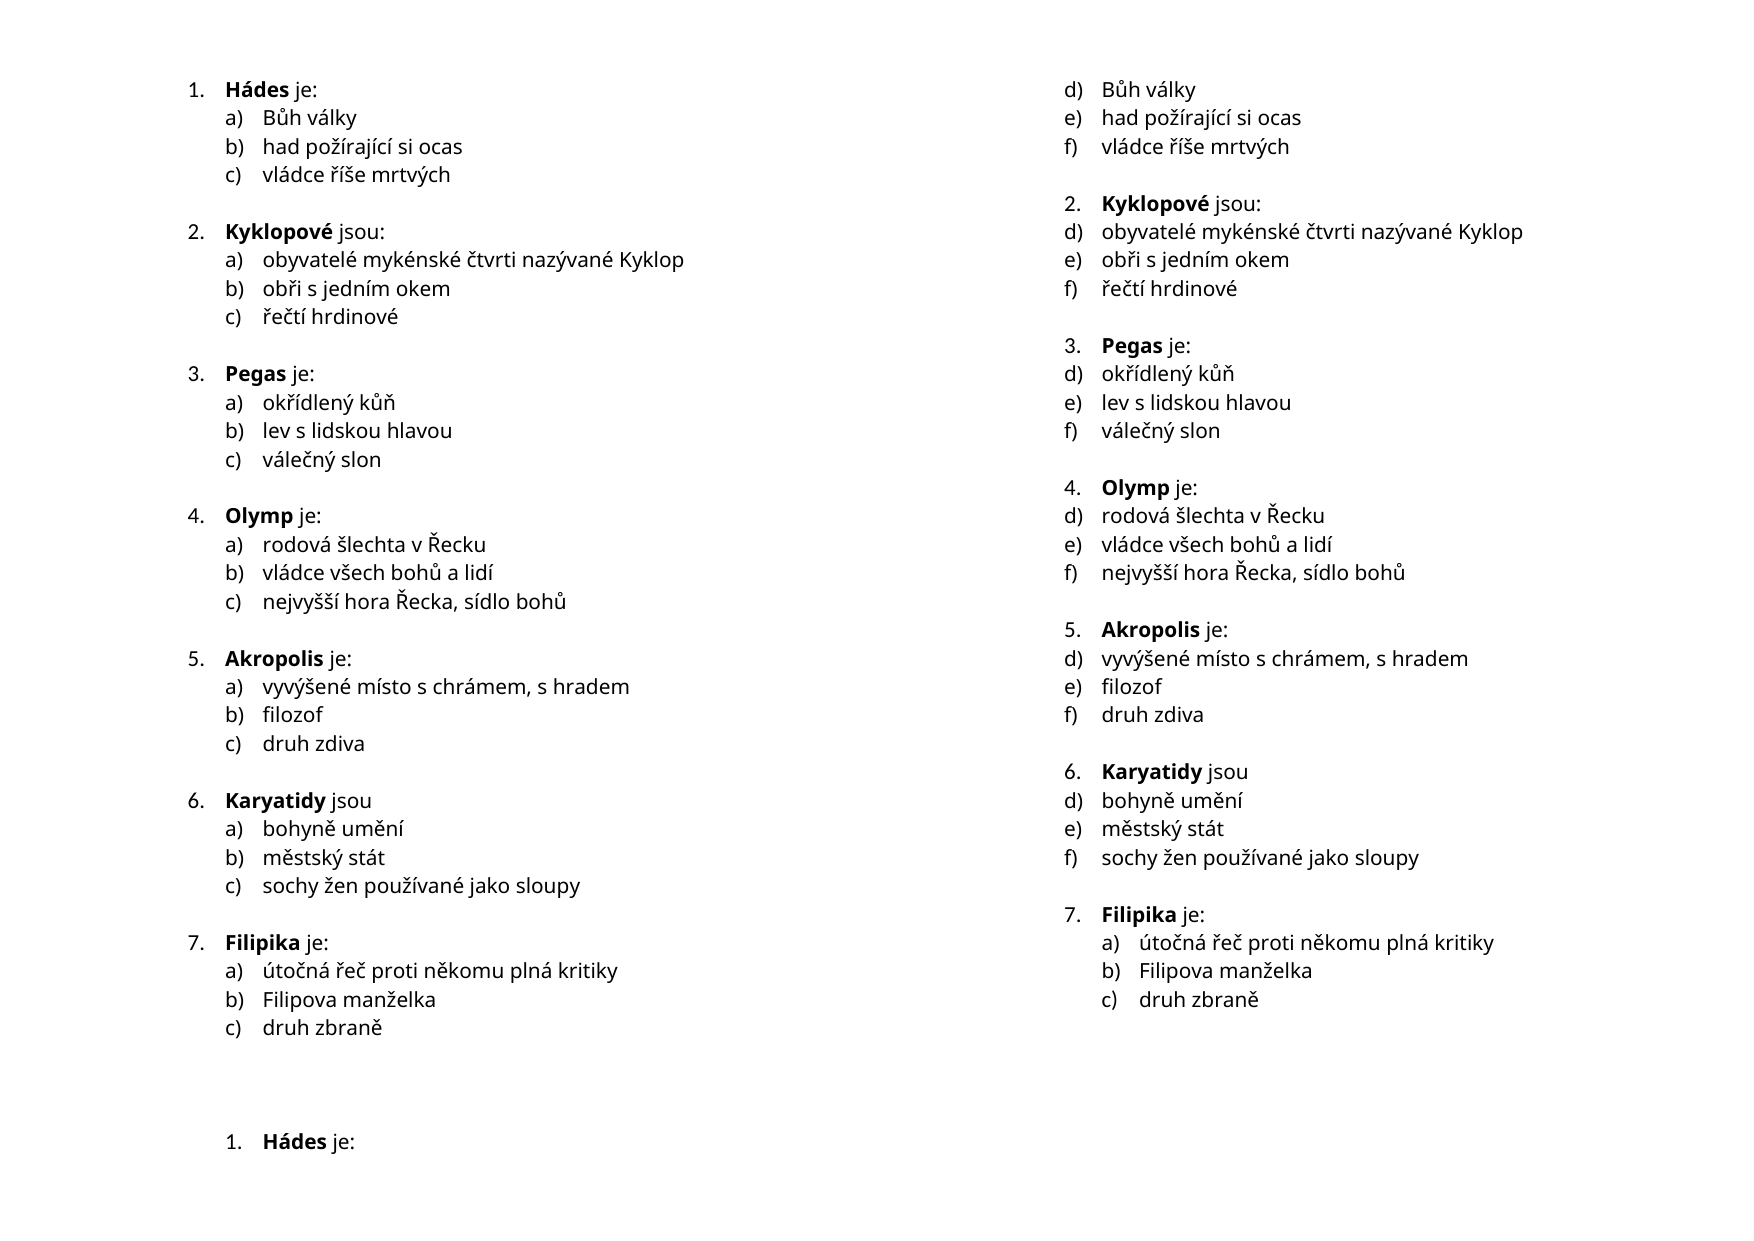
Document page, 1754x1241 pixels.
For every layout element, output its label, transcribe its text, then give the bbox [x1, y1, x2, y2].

list Olymp je: [1064, 473, 1679, 502]
list Filipika je: [187, 928, 840, 957]
list vládce říše mrtvých [1064, 132, 1679, 160]
list lev s lidskou hlavou [225, 416, 840, 445]
list druh zdiva [225, 729, 840, 757]
list Kyklopové jsou: [1064, 189, 1679, 217]
list válečný slon [225, 445, 840, 473]
list Filipika je: [1064, 900, 1679, 928]
list řečtí hrdinové [225, 302, 840, 331]
list vládce říše mrtvých [225, 160, 840, 189]
list útočná řeč proti někomu plná kritiky [1101, 928, 1679, 957]
list obyvatelé mykénské čtvrti nazývané Kyklop [1064, 217, 1679, 246]
list Filipova manželka [225, 985, 840, 1013]
list rodová šlechta v Řecku [1064, 502, 1679, 530]
list městský stát [1064, 814, 1679, 843]
list Bůh války [1064, 75, 1679, 103]
list lev s lidskou hlavou [1064, 388, 1679, 416]
list vyvýšené místo s chrámem, s hradem [1064, 644, 1679, 672]
list okřídlený kůň [225, 388, 840, 416]
list nejvyšší hora Řecka, sídlo bohů [225, 587, 840, 615]
list obři s jedním okem [225, 274, 840, 302]
list Hádes je: [187, 75, 840, 103]
list městský stát [225, 843, 840, 871]
list Pegas je: [187, 359, 840, 388]
list bohyně umění [225, 814, 840, 843]
list had požírající si ocas [1064, 103, 1679, 132]
list válečný slon [1064, 416, 1679, 445]
list útočná řeč proti někomu plná kritiky [225, 957, 840, 985]
list Hádes je: [225, 1127, 840, 1156]
list obři s jedním okem [1064, 246, 1679, 274]
list filozof [1064, 672, 1679, 701]
list vyvýšené místo s chrámem, s hradem [225, 672, 840, 701]
list Akropolis je: [187, 644, 840, 672]
list Olymp je: [187, 502, 840, 530]
list druh zbraně [225, 1013, 840, 1042]
list nejvyšší hora Řecka, sídlo bohů [1064, 558, 1679, 587]
list řečtí hrdinové [1064, 274, 1679, 302]
list vládce všech bohů a lidí [225, 558, 840, 587]
list Karyatidy jsou [187, 786, 840, 814]
list Filipova manželka [1101, 957, 1679, 985]
list obyvatelé mykénské čtvrti nazývané Kyklop [225, 246, 840, 274]
list Kyklopové jsou: [187, 217, 840, 246]
list had požírající si ocas [225, 132, 840, 160]
list druh zdiva [1064, 701, 1679, 729]
list Pegas je: [1064, 331, 1679, 359]
list vládce všech bohů a lidí [1064, 530, 1679, 558]
list sochy žen používané jako sloupy [225, 871, 840, 900]
list rodová šlechta v Řecku [225, 530, 840, 558]
list sochy žen používané jako sloupy [1064, 843, 1679, 871]
list Akropolis je: [1064, 615, 1679, 644]
list druh zbraně [1101, 985, 1679, 1013]
list Bůh války [225, 103, 840, 132]
list Karyatidy jsou [1064, 757, 1679, 786]
list bohyně umění [1064, 786, 1679, 814]
list okřídlený kůň [1064, 359, 1679, 388]
list filozof [225, 701, 840, 729]
